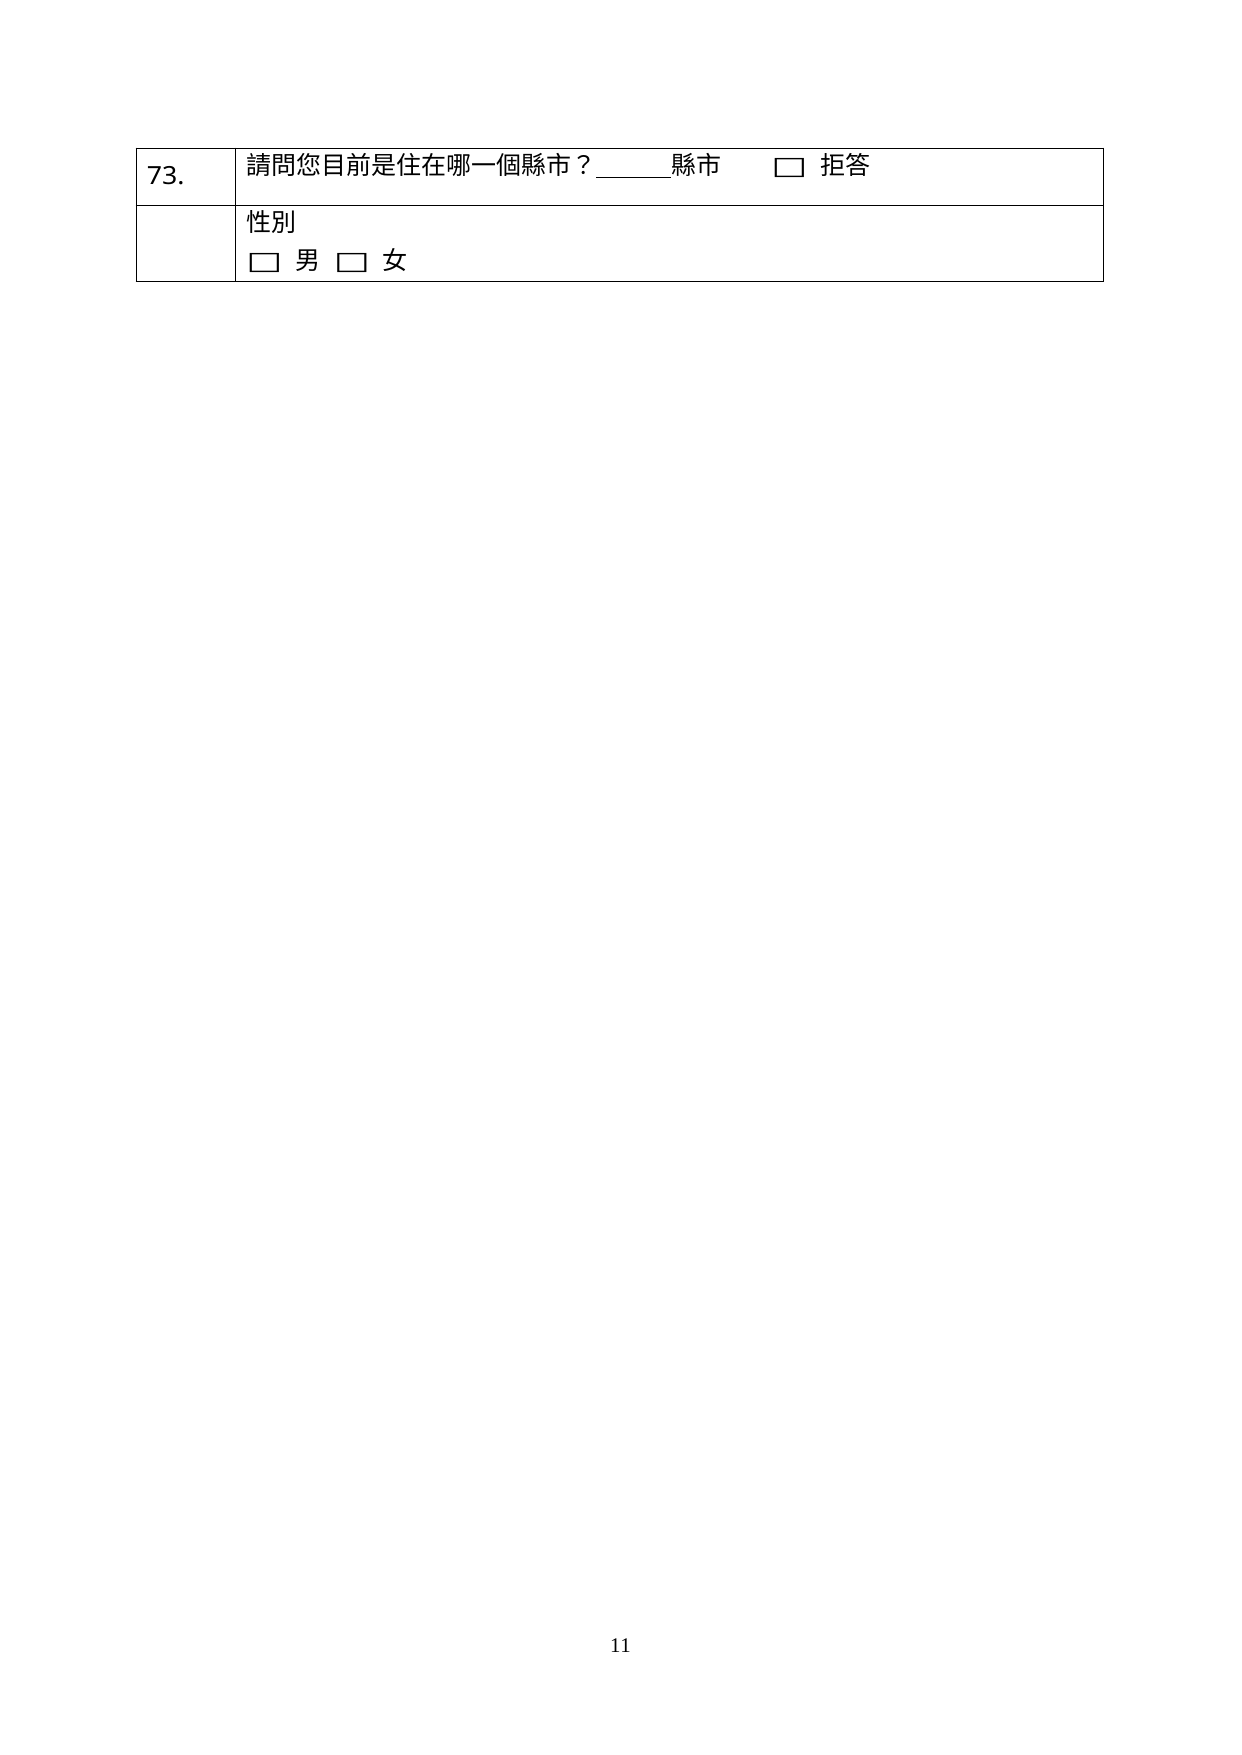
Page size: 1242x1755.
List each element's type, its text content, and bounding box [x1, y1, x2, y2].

table_header 請問您目前是住在哪一個縣市？ 縣市 □ 拒答 [236, 149, 1103, 205]
table_cell [137, 206, 235, 281]
table_header 73. [137, 149, 235, 205]
table_cell 性別 □ 男 □ 女 [236, 206, 1103, 281]
